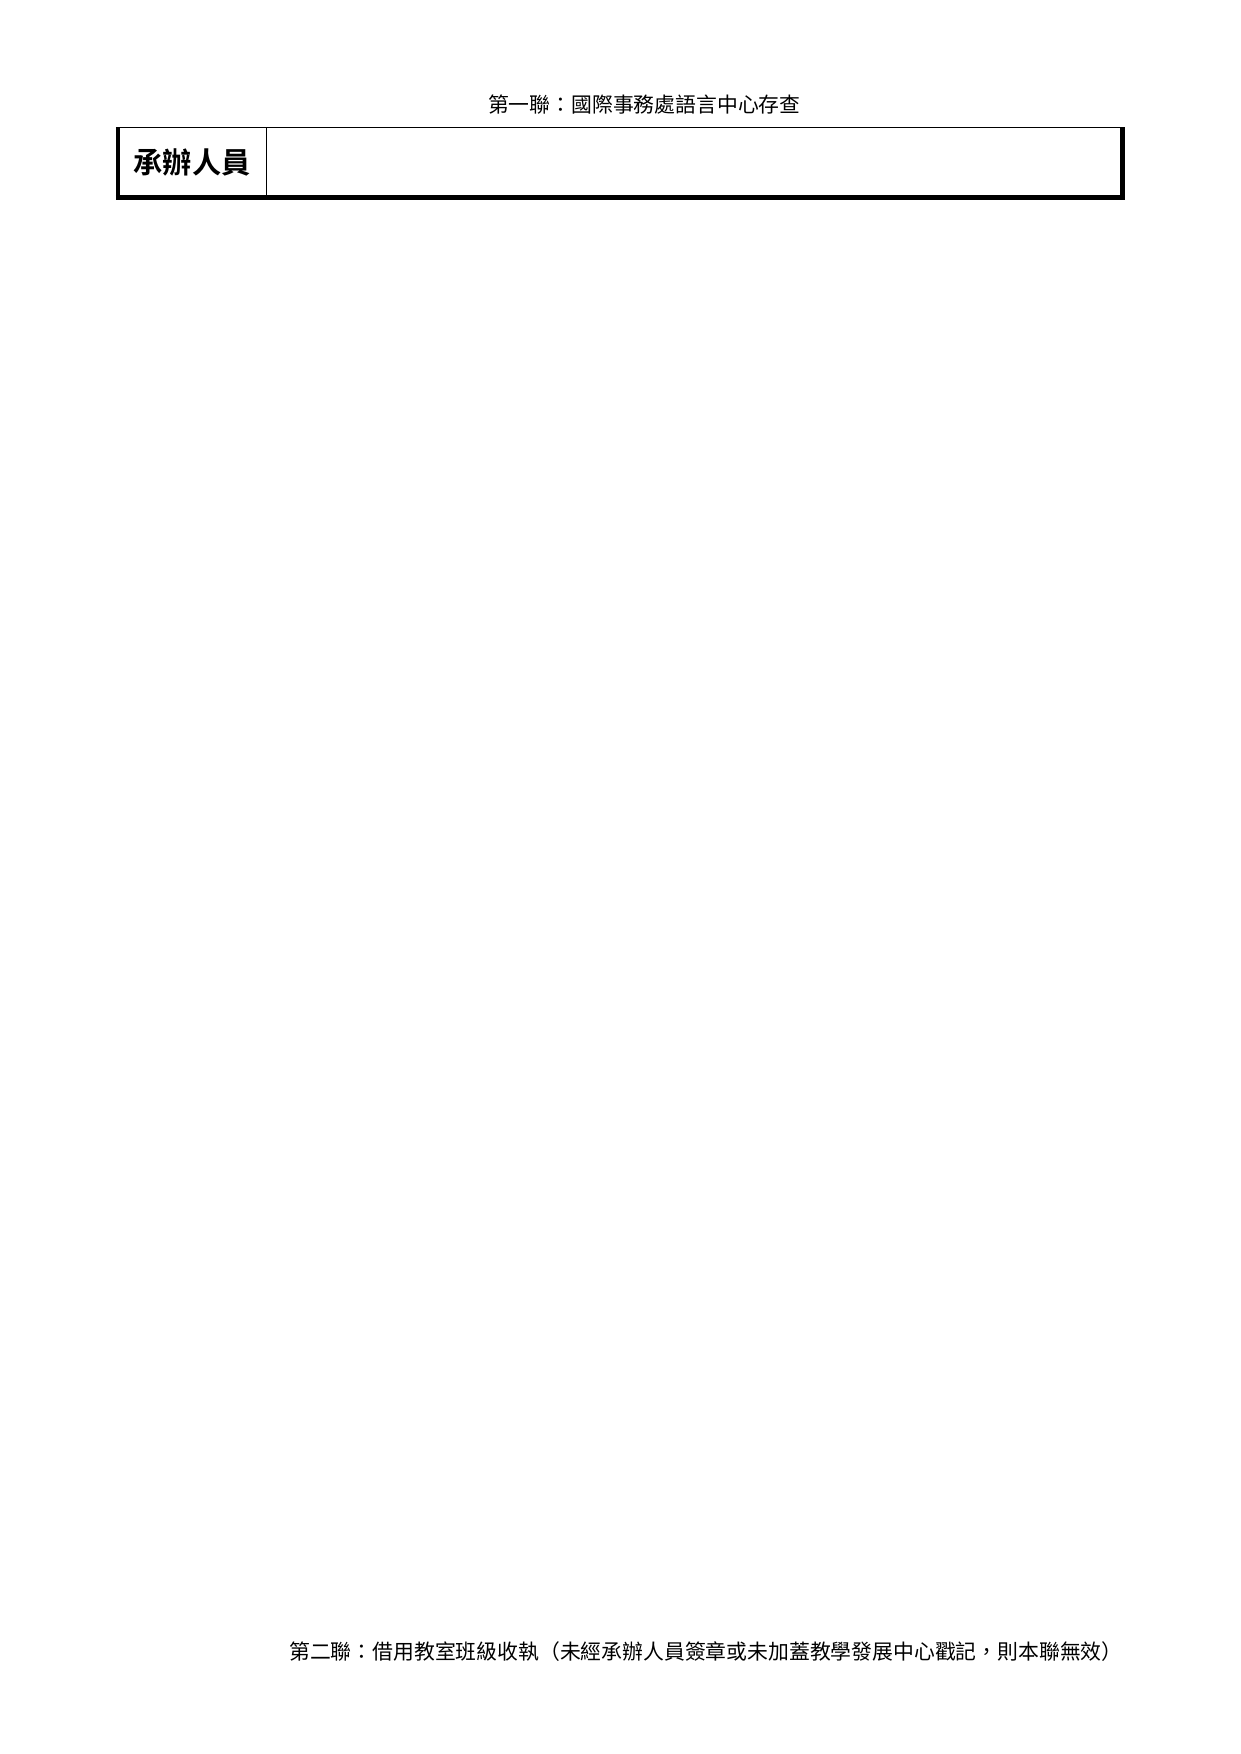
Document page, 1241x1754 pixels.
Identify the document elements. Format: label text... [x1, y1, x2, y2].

table_cell 承辦人員 [120, 128, 266, 195]
table_cell [267, 128, 1120, 195]
